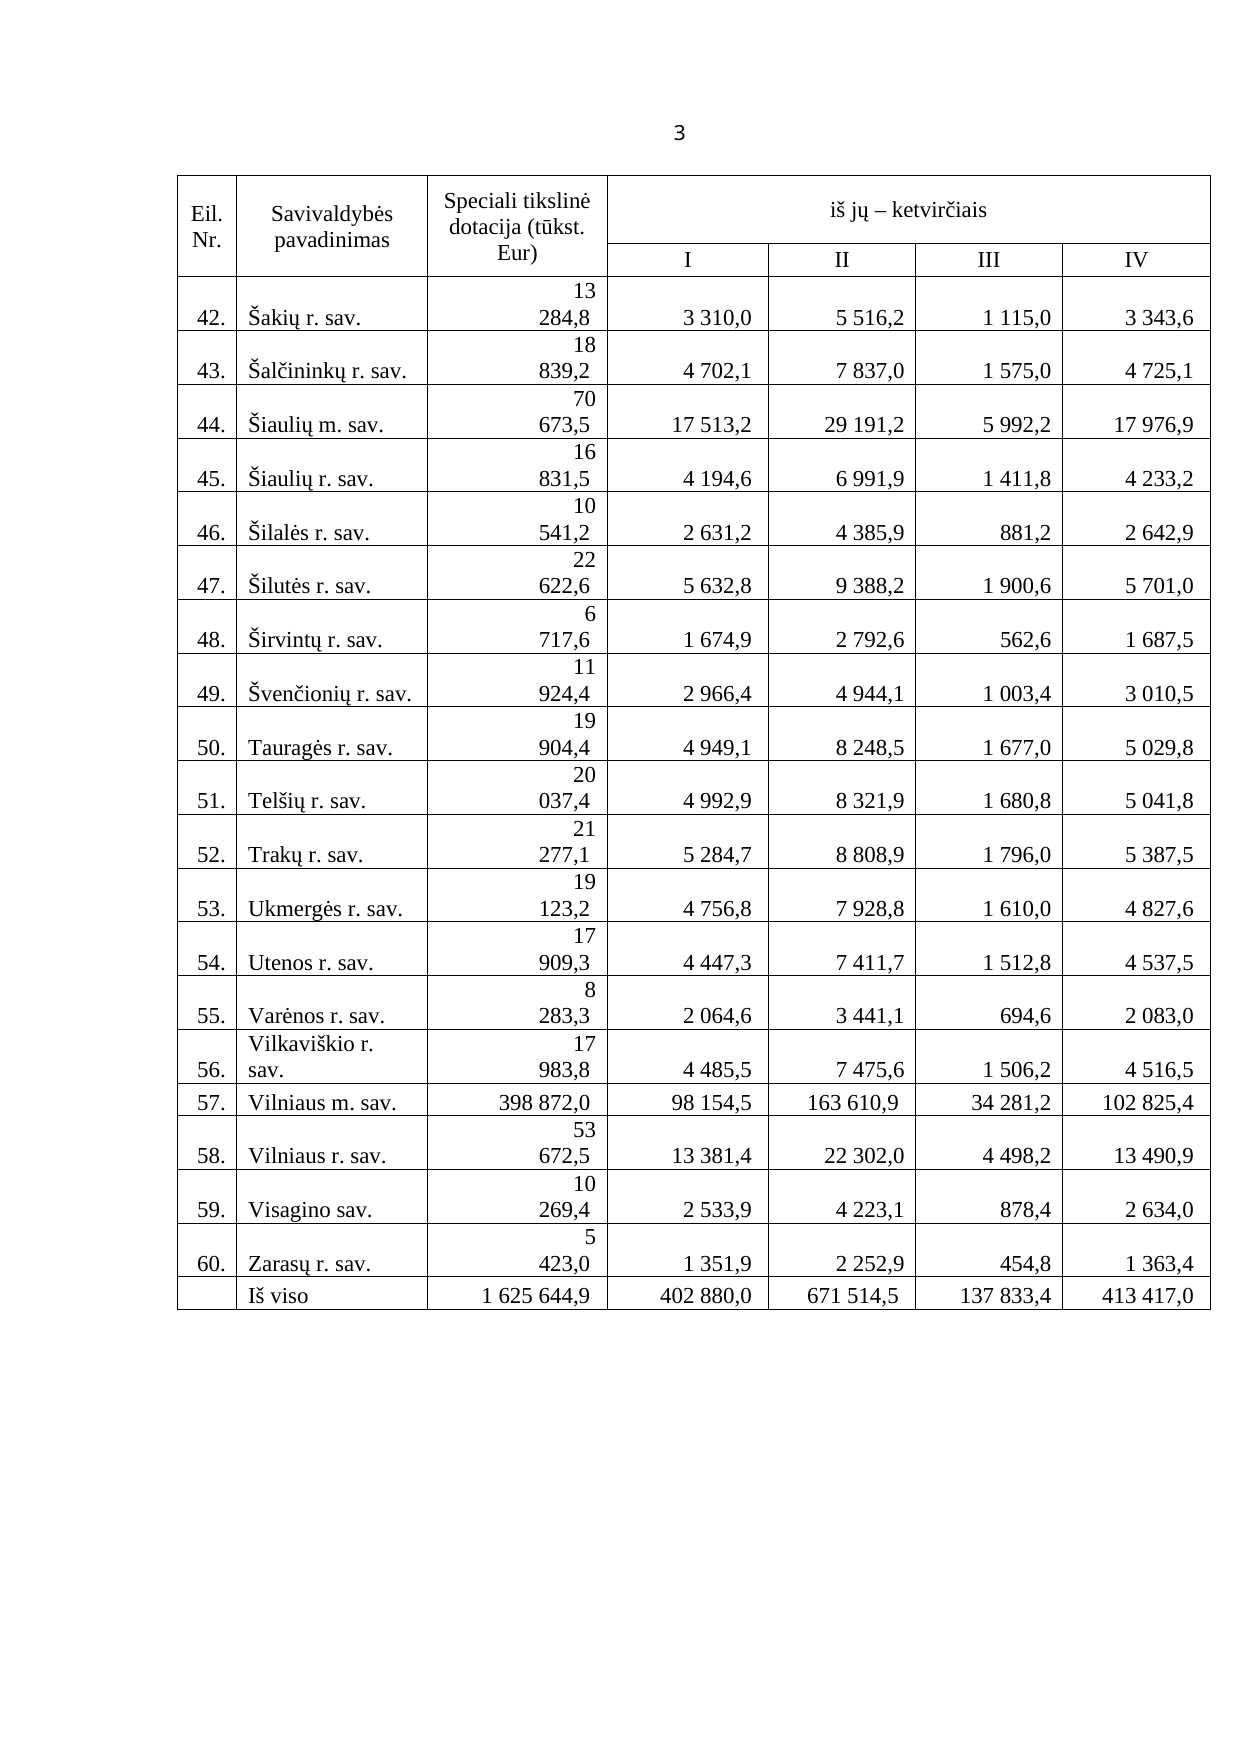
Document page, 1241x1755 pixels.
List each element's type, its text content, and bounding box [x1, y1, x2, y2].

table_cell 5 992,2 [916, 385, 1062, 437]
table_cell 398 872,0 [428, 1084, 607, 1115]
table_cell Visagino sav. [237, 1170, 427, 1222]
table_cell Šalčininkų r. sav. [237, 331, 427, 384]
table_cell 5 632,8 [608, 546, 768, 599]
table_cell II [769, 244, 915, 276]
table_cell 5 701,0 [1063, 546, 1210, 599]
table_cell 21 277,1 [428, 815, 607, 867]
table_cell Utenos r. sav. [237, 922, 427, 975]
table_cell 2 533,9 [608, 1170, 768, 1222]
table_cell 53 672,5 [428, 1116, 607, 1169]
table_cell 4 756,8 [608, 869, 768, 921]
table_cell 881,2 [916, 492, 1062, 545]
table_cell 46. [178, 492, 236, 545]
table_header Eil. Nr. [178, 176, 236, 276]
table_cell 1 900,6 [916, 546, 1062, 599]
table_cell 2 252,9 [769, 1224, 915, 1276]
table_cell IV [1063, 244, 1210, 276]
table_cell 17 513,2 [608, 385, 768, 437]
table_cell 3 310,0 [608, 277, 768, 330]
table_cell 6 717,6 [428, 600, 607, 652]
table_cell III [916, 244, 1062, 276]
table_cell 2 792,6 [769, 600, 915, 652]
table_cell 694,6 [916, 976, 1062, 1029]
table_cell 20 037,4 [428, 761, 607, 814]
table_cell 4 223,1 [769, 1170, 915, 1222]
table_cell Telšių r. sav. [237, 761, 427, 814]
table_header Savivaldybės pavadinimas [237, 176, 427, 276]
table_cell 34 281,2 [916, 1084, 1062, 1115]
table_cell 4 827,6 [1063, 869, 1210, 921]
table_header Speciali tikslinė dotacija (tūkst. Eur) [428, 176, 607, 276]
table_cell 454,8 [916, 1224, 1062, 1276]
table_cell 5 516,2 [769, 277, 915, 330]
table_cell 55. [178, 976, 236, 1029]
table_cell 13 490,9 [1063, 1116, 1210, 1169]
table_cell Šiaulių m. sav. [237, 385, 427, 437]
table_cell 102 825,4 [1063, 1084, 1210, 1115]
table_cell 5 041,8 [1063, 761, 1210, 814]
table_cell 4 233,2 [1063, 439, 1210, 491]
table_cell 137 833,4 [916, 1277, 1062, 1309]
table_cell Širvintų r. sav. [237, 600, 427, 652]
table_cell 18 839,2 [428, 331, 607, 384]
table_cell 7 928,8 [769, 869, 915, 921]
table_cell 70 673,5 [428, 385, 607, 437]
table_cell 17 983,8 [428, 1030, 607, 1082]
table_cell 1 687,5 [1063, 600, 1210, 652]
table_cell 1 677,0 [916, 707, 1062, 760]
table_cell 5 387,5 [1063, 815, 1210, 867]
table_cell 878,4 [916, 1170, 1062, 1222]
table_cell 4 485,5 [608, 1030, 768, 1082]
table_cell 47. [178, 546, 236, 599]
table_cell 58. [178, 1116, 236, 1169]
table_cell 19 123,2 [428, 869, 607, 921]
table_cell Iš viso [237, 1277, 427, 1309]
table_cell 2 083,0 [1063, 976, 1210, 1029]
table_cell 1 625 644,9 [428, 1277, 607, 1309]
table_cell Zarasų r. sav. [237, 1224, 427, 1276]
table_cell 1 575,0 [916, 331, 1062, 384]
table_cell [178, 1277, 236, 1309]
table_cell 2 966,4 [608, 654, 768, 706]
table_cell 54. [178, 922, 236, 975]
table_cell 98 154,5 [608, 1084, 768, 1115]
table_cell 9 388,2 [769, 546, 915, 599]
table_cell 671 514,5 [769, 1277, 915, 1309]
table_cell 3 441,1 [769, 976, 915, 1029]
table_cell 4 498,2 [916, 1116, 1062, 1169]
table_cell 49. [178, 654, 236, 706]
table_cell 17 909,3 [428, 922, 607, 975]
table_cell 4 447,3 [608, 922, 768, 975]
table_cell 3 010,5 [1063, 654, 1210, 706]
table_cell 19 904,4 [428, 707, 607, 760]
table_cell 4 537,5 [1063, 922, 1210, 975]
table_cell Vilniaus r. sav. [237, 1116, 427, 1169]
table_cell 7 837,0 [769, 331, 915, 384]
table_cell 1 003,4 [916, 654, 1062, 706]
table_cell 22 302,0 [769, 1116, 915, 1169]
table_cell 5 029,8 [1063, 707, 1210, 760]
table_cell 2 064,6 [608, 976, 768, 1029]
table_cell 7 475,6 [769, 1030, 915, 1082]
table_cell Varėnos r. sav. [237, 976, 427, 1029]
table_cell Vilniaus m. sav. [237, 1084, 427, 1115]
table_cell I [608, 244, 768, 276]
table_cell 59. [178, 1170, 236, 1222]
table_cell 413 417,0 [1063, 1277, 1210, 1309]
table_cell 8 808,9 [769, 815, 915, 867]
table_cell 2 631,2 [608, 492, 768, 545]
table_cell 10 541,2 [428, 492, 607, 545]
table_cell 16 831,5 [428, 439, 607, 491]
table_cell 8 248,5 [769, 707, 915, 760]
table_cell 11 924,4 [428, 654, 607, 706]
table_cell 48. [178, 600, 236, 652]
table_cell 17 976,9 [1063, 385, 1210, 437]
table_cell 3 343,6 [1063, 277, 1210, 330]
table_cell 43. [178, 331, 236, 384]
table_cell 4 702,1 [608, 331, 768, 384]
table_cell 42. [178, 277, 236, 330]
table_cell 13 284,8 [428, 277, 607, 330]
table_cell 5 423,0 [428, 1224, 607, 1276]
table_cell 22 622,6 [428, 546, 607, 599]
table_cell 1 796,0 [916, 815, 1062, 867]
table_cell 50. [178, 707, 236, 760]
table_cell 402 880,0 [608, 1277, 768, 1309]
table_cell 4 992,9 [608, 761, 768, 814]
table_cell 562,6 [916, 600, 1062, 652]
table_cell 56. [178, 1030, 236, 1082]
table_cell 60. [178, 1224, 236, 1276]
table_cell 4 725,1 [1063, 331, 1210, 384]
table_cell 4 385,9 [769, 492, 915, 545]
table_cell 13 381,4 [608, 1116, 768, 1169]
table_cell 1 411,8 [916, 439, 1062, 491]
table_cell 8 321,9 [769, 761, 915, 814]
table_cell Šilutės r. sav. [237, 546, 427, 599]
table_cell 1 674,9 [608, 600, 768, 652]
table_cell 1 512,8 [916, 922, 1062, 975]
table_cell 2 634,0 [1063, 1170, 1210, 1222]
table_cell Vilkaviškio r. sav. [237, 1030, 427, 1082]
table_cell Šakių r. sav. [237, 277, 427, 330]
table_cell 51. [178, 761, 236, 814]
table_cell 1 351,9 [608, 1224, 768, 1276]
table_header iš jų – ketvirčiais [608, 176, 1210, 242]
table_cell 1 115,0 [916, 277, 1062, 330]
table_cell 1 506,2 [916, 1030, 1062, 1082]
table_cell 5 284,7 [608, 815, 768, 867]
table_cell 4 949,1 [608, 707, 768, 760]
table_cell 52. [178, 815, 236, 867]
table_cell Šilalės r. sav. [237, 492, 427, 545]
table_cell 53. [178, 869, 236, 921]
table_cell Ukmergės r. sav. [237, 869, 427, 921]
table_cell 8 283,3 [428, 976, 607, 1029]
table_cell 45. [178, 439, 236, 491]
table_cell 4 944,1 [769, 654, 915, 706]
table_cell 4 194,6 [608, 439, 768, 491]
table_cell Šiaulių r. sav. [237, 439, 427, 491]
table_cell 29 191,2 [769, 385, 915, 437]
table_cell 44. [178, 385, 236, 437]
table_cell Trakų r. sav. [237, 815, 427, 867]
table_cell 1 680,8 [916, 761, 1062, 814]
table_cell 10 269,4 [428, 1170, 607, 1222]
table_cell 57. [178, 1084, 236, 1115]
table_cell Švenčionių r. sav. [237, 654, 427, 706]
table_cell 2 642,9 [1063, 492, 1210, 545]
table_cell 1 363,4 [1063, 1224, 1210, 1276]
table_cell 1 610,0 [916, 869, 1062, 921]
table_cell Tauragės r. sav. [237, 707, 427, 760]
table_cell 6 991,9 [769, 439, 915, 491]
table_cell 4 516,5 [1063, 1030, 1210, 1082]
table_cell 163 610,9 [769, 1084, 915, 1115]
table_cell 7 411,7 [769, 922, 915, 975]
